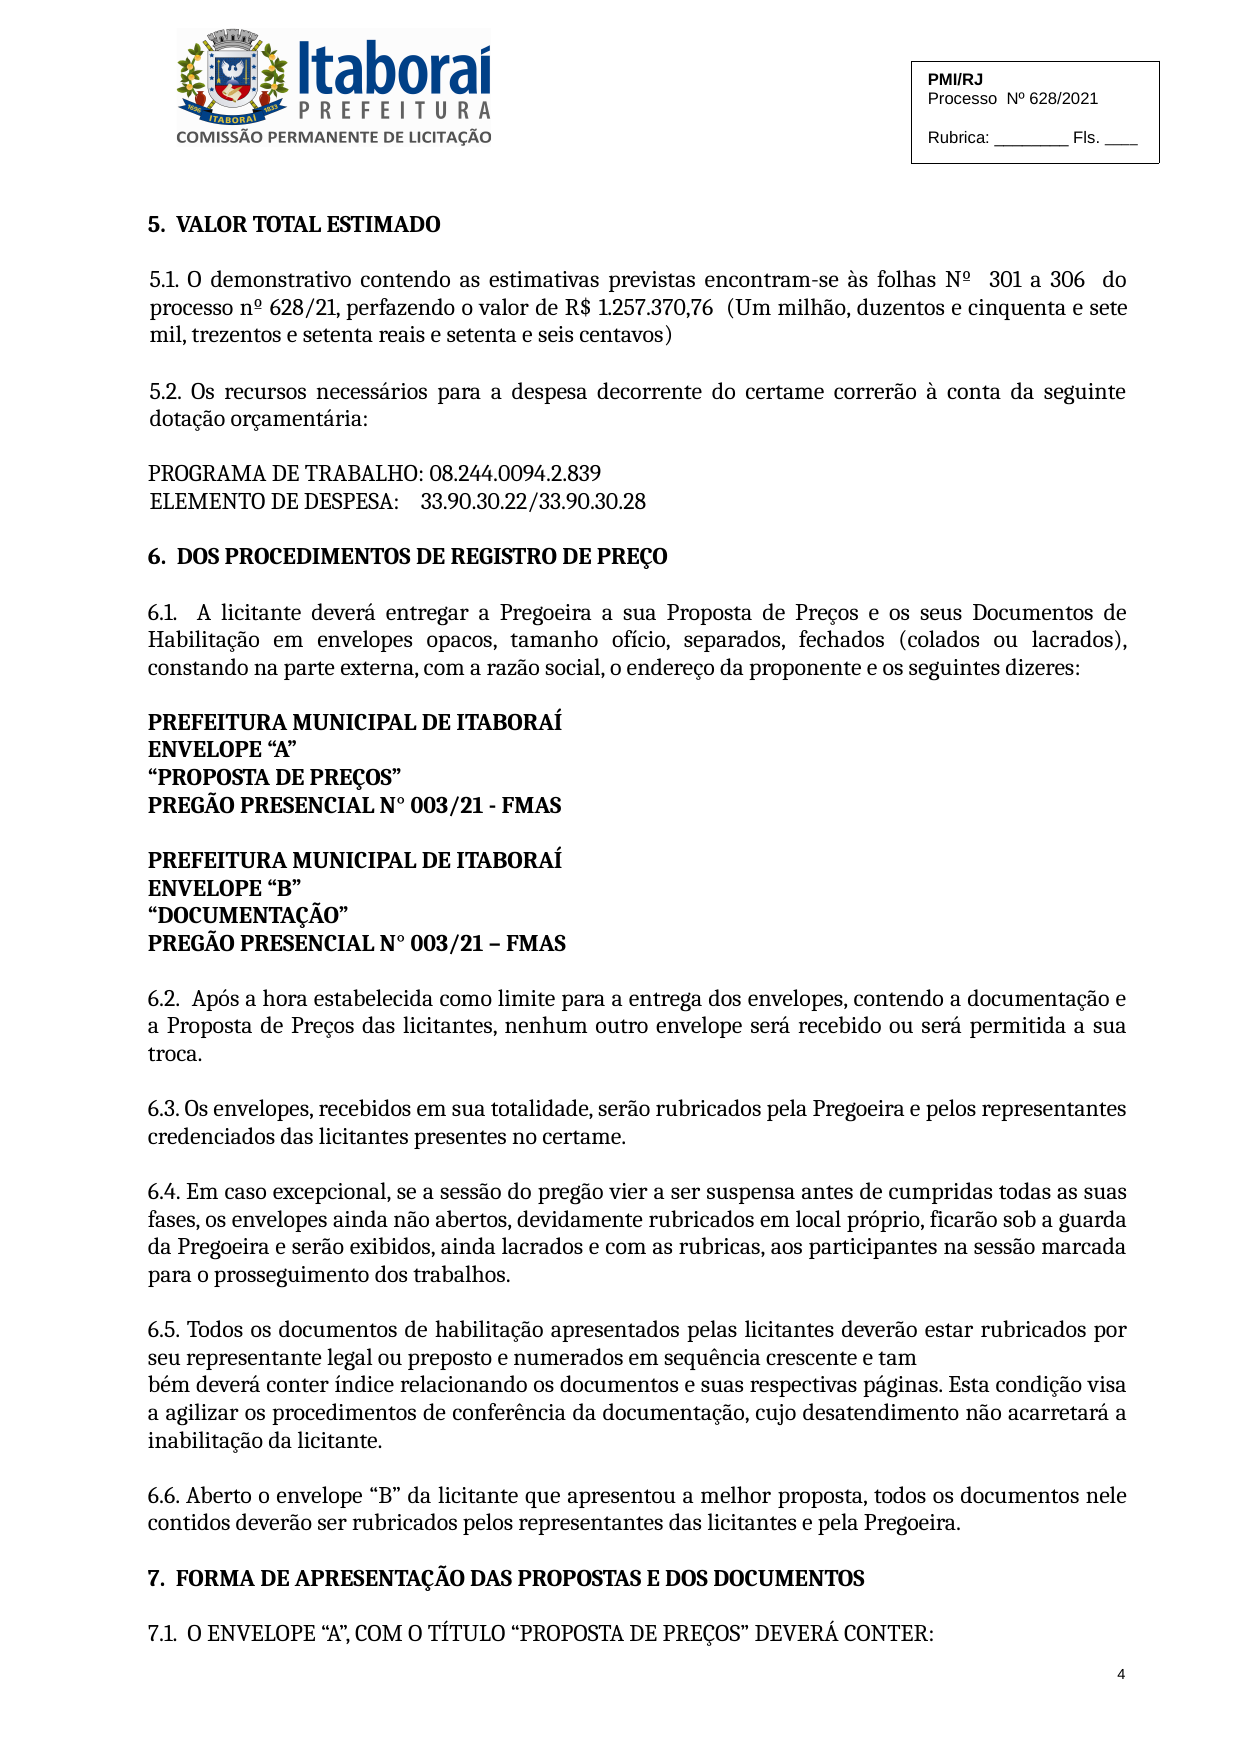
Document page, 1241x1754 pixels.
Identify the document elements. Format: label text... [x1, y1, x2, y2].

text ELEMENTO DE DESPESA: 33.90.30.22/33.90.30.28 [149, 488, 1128, 516]
text PROGRAMA DE TRABALHO: 08.244.0094.2.839 [148, 460, 1114, 488]
text 5.2. Os recursos necessários para a despesa decorrente do certame correrão à conta da seguinte dotação orçamentária: [149, 377, 1128, 433]
picture [176, 28, 492, 147]
text ENVELOPE “A” [148, 736, 1128, 764]
text ENVELOPE “B” [148, 874, 1128, 902]
text “PROPOSTA DE PREÇOS” [148, 764, 1128, 792]
text 6. DOS PROCEDIMENTOS DE REGISTRO DE PREÇO [148, 543, 1128, 571]
text PREGÃO PRESENCIAL N° 003/21 - FMAS [148, 792, 1128, 819]
text “DOCUMENTAÇÃO” [148, 902, 1128, 929]
text 6.5. Todos os documentos de habilitação apresentados pelas licitantes deverão estar rubricados por seu representante legal ou preposto e numerados em sequência crescente e tam [148, 1316, 1128, 1371]
text 6.3. Os envelopes, recebidos em sua totalidade, serão rubricados pela Pregoeira e pelos representantes credenciados das licitantes presentes no certame. [148, 1095, 1128, 1150]
text 6.1. A licitante deverá entregar a Pregoeira a sua Proposta de Preços e os seus Documentos de Habilitação em envelopes opacos, tamanho ofício, separados, fechados (colados ou lacrados), constando na parte externa, com a razão social, o endereço da proponente e os seguintes dizeres: [148, 598, 1128, 681]
text 7. FORMA DE APRESENTAÇÃO DAS PROPOSTAS E DOS DOCUMENTOS [148, 1564, 1128, 1592]
text bém deverá conter índice relacionando os documentos e suas respectivas páginas. Esta condição visa a agilizar os procedimentos de conferência da documentação, cujo desatendimento não acarretará a inabilitação da licitante. [148, 1371, 1128, 1454]
text 6.4. Em caso excepcional, se a sessão do pregão vier a ser suspensa antes de cumpridas todas as suas fases, os envelopes ainda não abertos, devidamente rubricados em local próprio, ficarão sob a guarda da Pregoeira e serão exibidos, ainda lacrados e com as rubricas, aos participantes na sessão marcada para o prosseguimento dos trabalhos. [148, 1178, 1128, 1288]
text 6.6. Aberto o envelope “B” da licitante que apresentou a melhor proposta, todos os documentos nele contidos deverão ser rubricados pelos representantes das licitantes e pela Pregoeira. [148, 1482, 1128, 1537]
text PREFEITURA MUNICIPAL DE ITABORAÍ [148, 847, 1128, 874]
text 6.2. Após a hora estabelecida como limite para a entrega dos envelopes, contendo a documentação e a Proposta de Preços das licitantes, nenhum outro envelope será recebido ou será permitida a sua troca. [148, 985, 1128, 1068]
text PREFEITURA MUNICIPAL DE ITABORAÍ [148, 709, 1128, 736]
text 7.1. O ENVELOPE “A”, COM O TÍTULO “PROPOSTA DE PREÇOS” DEVERÁ CONTER: [148, 1620, 1128, 1647]
subtitle 5.1. O demonstrativo contendo as estimativas previstas encontram-se às folhas Nº 301 a 306 do processo nº 628/21, perfazendo o valor de R$ 1.257.370,76 (Um milhão, duzentos e cinquenta e sete mil, trezentos e setenta reais e setenta e seis centavos) [149, 266, 1128, 349]
text 5. VALOR TOTAL ESTIMADO [148, 211, 1128, 238]
text PREGÃO PRESENCIAL N° 003/21 – FMAS [148, 929, 1128, 957]
